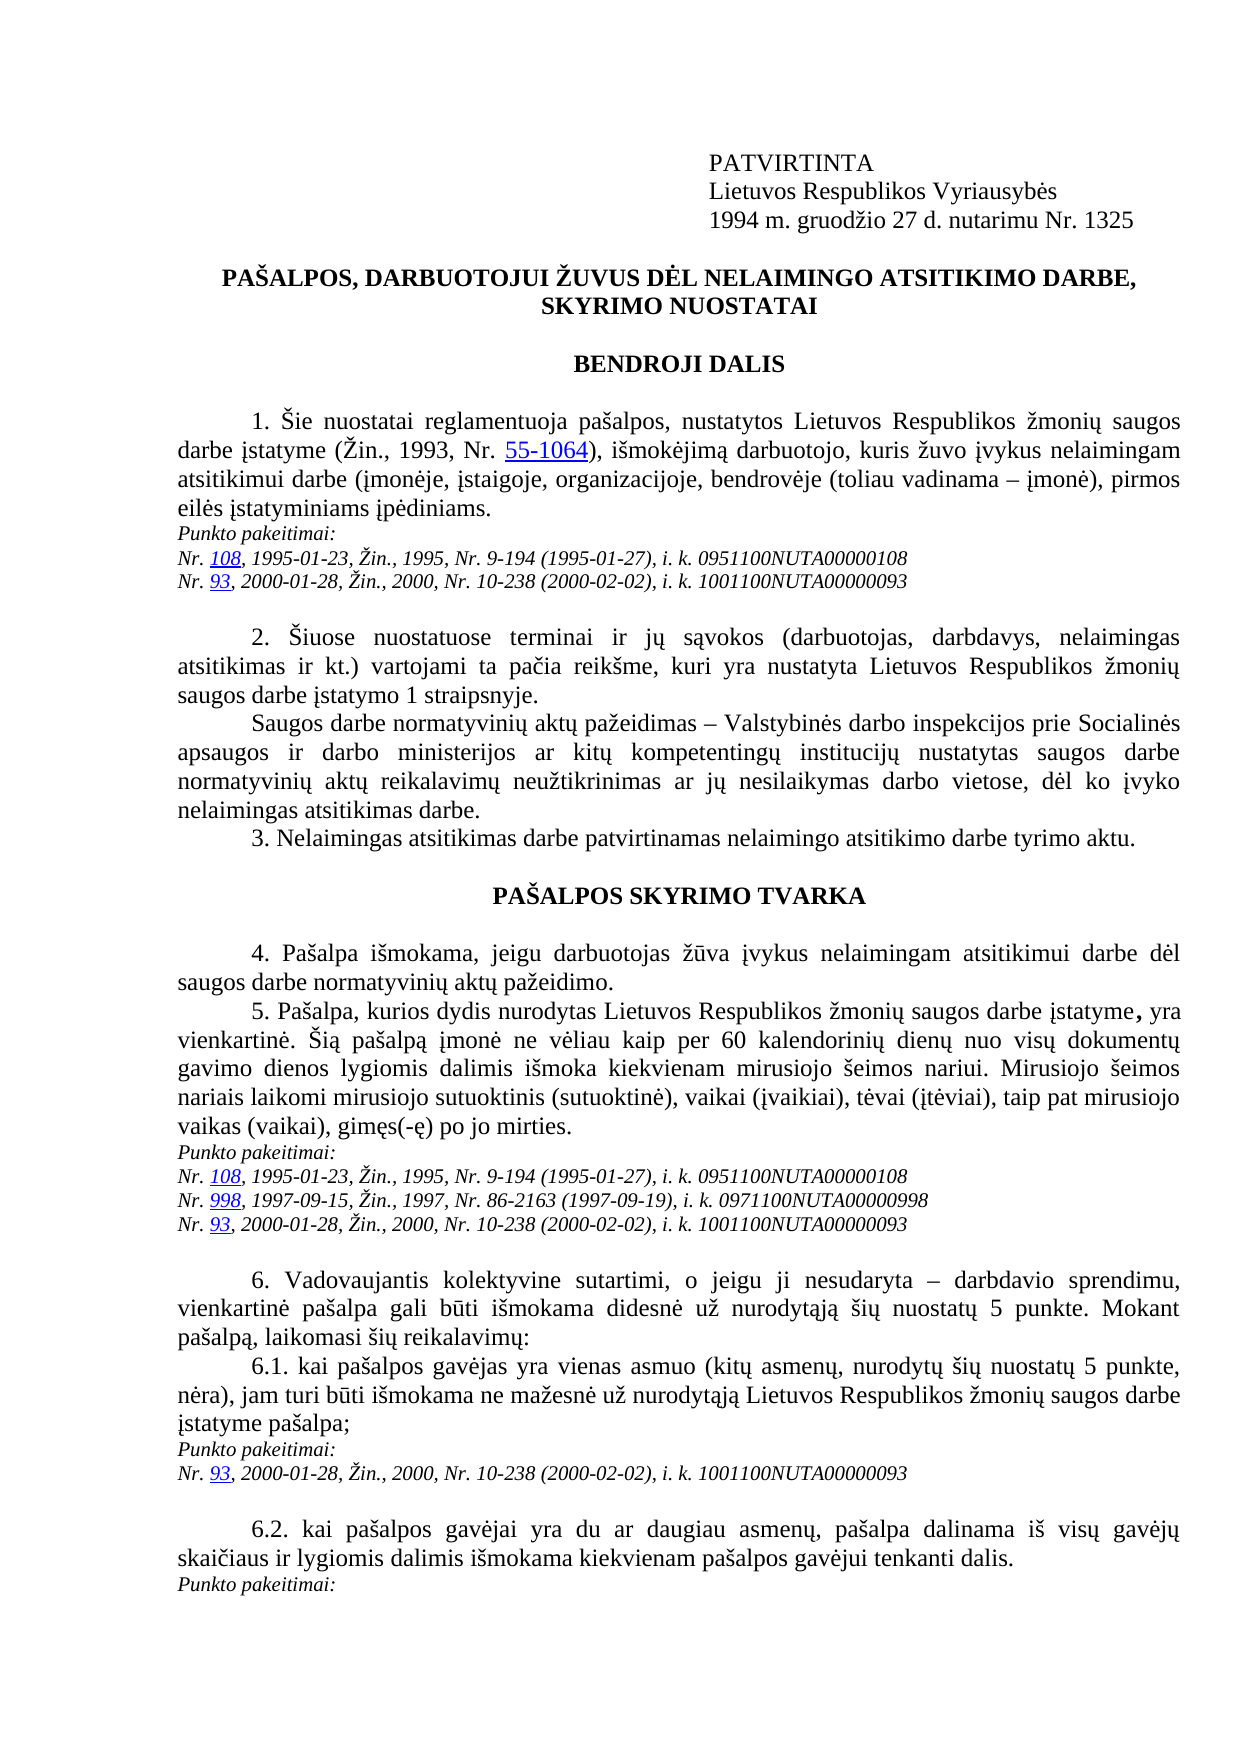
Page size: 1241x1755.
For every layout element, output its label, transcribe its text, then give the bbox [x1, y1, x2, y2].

text Saugos darbe normatyvinių aktų pažeidimas – Valstybinės darbo inspekcijos prie Socialinės apsaugos ir darbo ministerijos ar kitų kompetentingų institucijų nustatytas saugos darbe normatyvinių aktų reikalavimų neužtikrinimas ar jų nesilaikymas darbo vietose, dėl ko įvyko nelaimingas atsitikimas darbe. [177, 708, 1181, 823]
text 5. Pašalpa, kurios dydis nurodytas Lietuvos Respublikos žmonių saugos darbe įstatyme, yra vienkartinė. Šią pašalpą įmonė ne vėliau kaip per 60 kalendorinių dienų nuo visų dokumentų gavimo dienos lygiomis dalimis išmoka kiekvienam mirusiojo šeimos nariui. Mirusiojo šeimos nariais laikomi mirusiojo sutuoktinis (sutuoktinė), vaikai (įvaikiai), tėvai (įtėviai), taip pat mirusiojo vaikas (vaikai), gimęs(-ę) po jo mirties. [177, 996, 1181, 1140]
text 3. Nelaimingas atsitikimas darbe patvirtinamas nelaimingo atsitikimo darbe tyrimo aktu. [177, 823, 1181, 852]
text Nr. 93, 2000-01-28, Žin., 2000, Nr. 10-238 (2000-02-02), i. k. 1001100NUTA00000093 [177, 1212, 1181, 1236]
text Lietuvos Respublikos Vyriausybės [177, 176, 1181, 205]
text 2. Šiuose nuostatuose terminai ir jų sąvokos (darbuotojas, darbdavys, nelaimingas atsitikimas ir kt.) vartojami ta pačia reikšme, kuri yra nustatyta Lietuvos Respublikos žmonių saugos darbe įstatymo 1 straipsnyje. [177, 622, 1181, 708]
text Punkto pakeitimai: [177, 1140, 1181, 1164]
text 6.1. kai pašalpos gavėjas yra vienas asmuo (kitų asmenų, nurodytų šių nuostatų 5 punkte, nėra), jam turi būti išmokama ne mažesnė už nurodytąją Lietuvos Respublikos žmonių saugos darbe įstatyme pašalpa; [177, 1351, 1181, 1437]
text 6. Vadovaujantis kolektyvine sutartimi, o jeigu ji nesudaryta – darbdavio sprendimu, vienkartinė pašalpa gali būti išmokama didesnė už nurodytąją šių nuostatų 5 punkte. Mokant pašalpą, laikomasi šių reikalavimų: [177, 1265, 1181, 1351]
text Punkto pakeitimai: [177, 521, 1181, 545]
text Nr. 93, 2000-01-28, Žin., 2000, Nr. 10-238 (2000-02-02), i. k. 1001100NUTA00000093 [177, 1461, 1181, 1485]
text Pašalpos skyrimo tvarka [177, 881, 1181, 910]
text 1. Šie nuostatai reglamentuoja pašalpos, nustatytos Lietuvos Respublikos žmonių saugos darbe įstatyme (Žin., 1993, Nr. 55-1064), išmokėjimą darbuotojo, kuris žuvo įvykus nelaimingam atsitikimui darbe (įmonėje, įstaigoje, organizacijoje, bendrovėje (toliau vadinama – įmonė), pirmos eilės įstatyminiams įpėdiniams. [177, 406, 1181, 521]
text Pašalpos, darbuotojui žuvus dėl nelaimingo atsitikimo darbe, skyrimo nuostatai [177, 263, 1181, 320]
text Nr. 998, 1997-09-15, Žin., 1997, Nr. 86-2163 (1997-09-19), i. k. 0971100NUTA00000998 [177, 1188, 1181, 1212]
text Punkto pakeitimai: [177, 1437, 1181, 1461]
text Bendroji dalis [177, 349, 1181, 378]
text 1994 m. gruodžio 27 d. nutarimu Nr. 1325 [177, 205, 1181, 234]
text Nr. 108, 1995-01-23, Žin., 1995, Nr. 9-194 (1995-01-27), i. k. 0951100NUTA00000108 [177, 545, 1181, 569]
text Punkto pakeitimai: [177, 1572, 1181, 1596]
text Nr. 108, 1995-01-23, Žin., 1995, Nr. 9-194 (1995-01-27), i. k. 0951100NUTA00000108 [177, 1164, 1181, 1188]
text 6.2. kai pašalpos gavėjai yra du ar daugiau asmenų, pašalpa dalinama iš visų gavėjų skaičiaus ir lygiomis dalimis išmokama kiekvienam pašalpos gavėjui tenkanti dalis. [177, 1514, 1181, 1572]
text Nr. 93, 2000-01-28, Žin., 2000, Nr. 10-238 (2000-02-02), i. k. 1001100NUTA00000093 [177, 569, 1181, 593]
text 4. Pašalpa išmokama, jeigu darbuotojas žūva įvykus nelaimingam atsitikimui darbe dėl saugos darbe normatyvinių aktų pažeidimo. [177, 938, 1181, 996]
text PATVIRTINTA [177, 148, 1181, 176]
